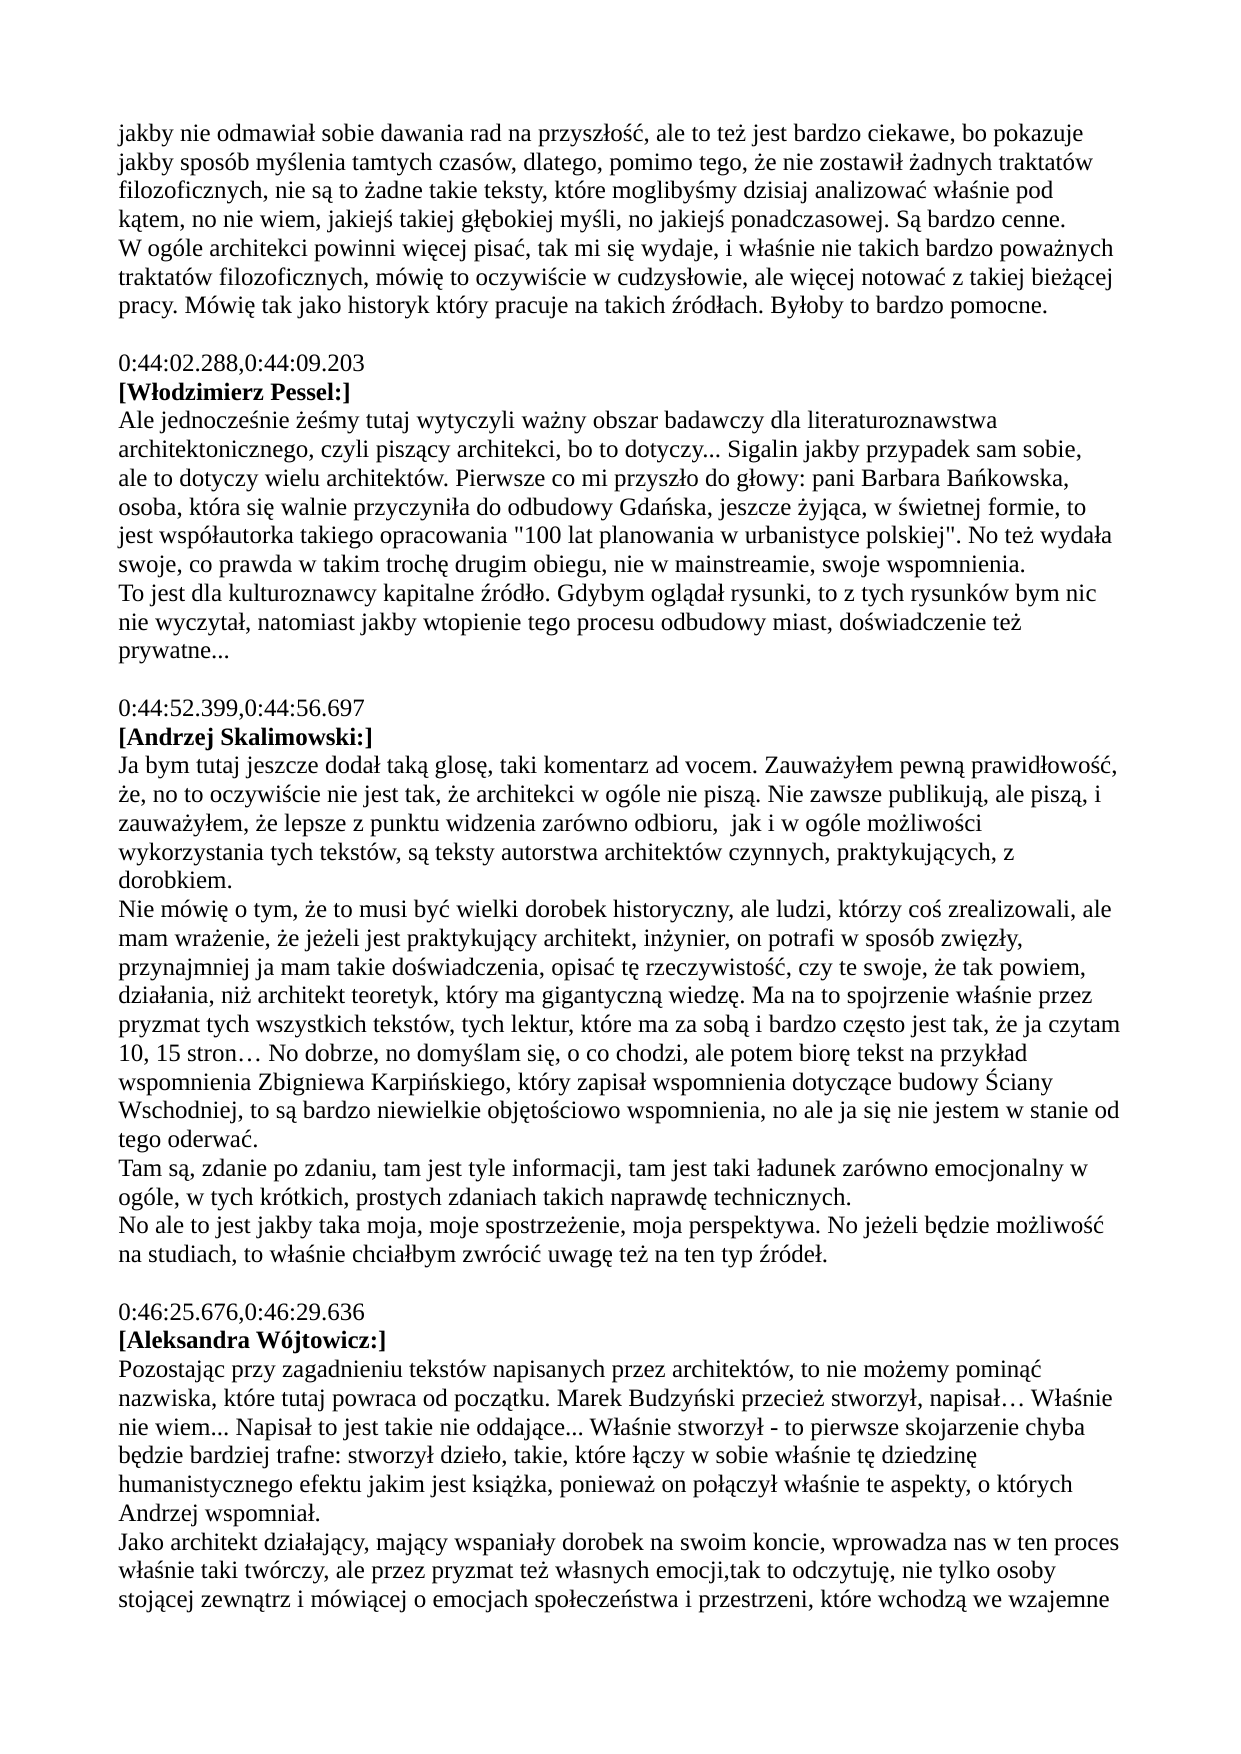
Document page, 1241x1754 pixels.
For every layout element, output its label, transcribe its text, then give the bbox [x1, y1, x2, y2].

text 0:44:52.399,0:44:56.697 [118, 693, 1122, 722]
text Ja bym tutaj jeszcze dodał taką glosę, taki komentarz ad vocem. Zauważyłem pewną prawidłowość, że, no to oczywiście nie jest tak, że architekci w ogóle nie piszą. Nie zawsze publikują, ale piszą, i zauważyłem, że lepsze z punktu widzenia zarówno odbioru, jak i w ogóle możliwości wykorzystania tych tekstów, są teksty autorstwa architektów czynnych, praktykujących, z dorobkiem. [118, 751, 1122, 894]
text Jako architekt działający, mający wspaniały dorobek na swoim koncie, wprowadza nas w ten proces właśnie taki twórczy, ale przez pryzmat też własnych emocji,tak to odczytuję, nie tylko osoby stojącej zewnątrz i mówiącej o emocjach społeczeństwa i przestrzeni, które wchodzą we wzajemne [118, 1527, 1122, 1613]
text [Andrzej Skalimowski:] [118, 722, 1122, 751]
text jakby nie odmawiał sobie dawania rad na przyszłość, ale to też jest bardzo ciekawe, bo pokazuje jakby sposób myślenia tamtych czasów, dlatego, pomimo tego, że nie zostawił żadnych traktatów filozoficznych, nie są to żadne takie teksty, które moglibyśmy dzisiaj analizować właśnie pod kątem, no nie wiem, jakiejś takiej głębokiej myśli, no jakiejś ponadczasowej. Są bardzo cenne. [118, 118, 1122, 233]
text 0:44:02.288,0:44:09.203 [118, 348, 1122, 377]
text Ale jednocześnie żeśmy tutaj wytyczyli ważny obszar badawczy dla literaturoznawstwa architektonicznego, czyli piszący architekci, bo to dotyczy... Sigalin jakby przypadek sam sobie, [118, 406, 1122, 463]
text 0:46:25.676,0:46:29.636 [118, 1297, 1122, 1326]
text [Aleksandra Wójtowicz:] [118, 1326, 1122, 1354]
text W ogóle architekci powinni więcej pisać, tak mi się wydaje, i właśnie nie takich bardzo poważnych traktatów filozoficznych, mówię to oczywiście w cudzysłowie, ale więcej notować z takiej bieżącej pracy. Mówię tak jako historyk który pracuje na takich źródłach. Byłoby to bardzo pomocne. [118, 233, 1122, 319]
text To jest dla kulturoznawcy kapitalne źródło. Gdybym oglądał rysunki, to z tych rysunków bym nic nie wyczytał, natomiast jakby wtopienie tego procesu odbudowy miast, doświadczenie też prywatne... [118, 578, 1122, 664]
text Tam są, zdanie po zdaniu, tam jest tyle informacji, tam jest taki ładunek zarówno emocjonalny w ogóle, w tych krótkich, prostych zdaniach takich naprawdę technicznych. [118, 1153, 1122, 1211]
text No ale to jest jakby taka moja, moje spostrzeżenie, moja perspektywa. No jeżeli będzie możliwość na studiach, to właśnie chciałbym zwrócić uwagę też na ten typ źródeł. [118, 1211, 1122, 1268]
text ale to dotyczy wielu architektów. Pierwsze co mi przyszło do głowy: pani Barbara Bańkowska, osoba, która się walnie przyczyniła do odbudowy Gdańska, jeszcze żyjąca, w świetnej formie, to jest współautorka takiego opracowania "100 lat planowania w urbanistyce polskiej". No też wydała swoje, co prawda w takim trochę drugim obiegu, nie w mainstreamie, swoje wspomnienia. [118, 463, 1122, 578]
text [Włodzimierz Pessel:] [118, 377, 1122, 406]
text Nie mówię o tym, że to musi być wielki dorobek historyczny, ale ludzi, którzy coś zrealizowali, ale mam wrażenie, że jeżeli jest praktykujący architekt, inżynier, on potrafi w sposób zwięzły, przynajmniej ja mam takie doświadczenia, opisać tę rzeczywistość, czy te swoje, że tak powiem, działania, niż architekt teoretyk, który ma gigantyczną wiedzę. Ma na to spojrzenie właśnie przez pryzmat tych wszystkich tekstów, tych lektur, które ma za sobą i bardzo często jest tak, że ja czytam 10, 15 stron… No dobrze, no domyślam się, o co chodzi, ale potem biorę tekst na przykład wspomnienia Zbigniewa Karpińskiego, który zapisał wspomnienia dotyczące budowy Ściany Wschodniej, to są bardzo niewielkie objętościowo wspomnienia, no ale ja się nie jestem w stanie od tego oderwać. [118, 894, 1122, 1153]
text Pozostając przy zagadnieniu tekstów napisanych przez architektów, to nie możemy pominąć nazwiska, które tutaj powraca od początku. Marek Budzyński przecież stworzył, napisał… Właśnie nie wiem... Napisał to jest takie nie oddające... Właśnie stworzył - to pierwsze skojarzenie chyba będzie bardziej trafne: stworzył dzieło, takie, które łączy w sobie właśnie tę dziedzinę humanistycznego efektu jakim jest książka, ponieważ on połączył właśnie te aspekty, o których Andrzej wspomniał. [118, 1354, 1122, 1527]
